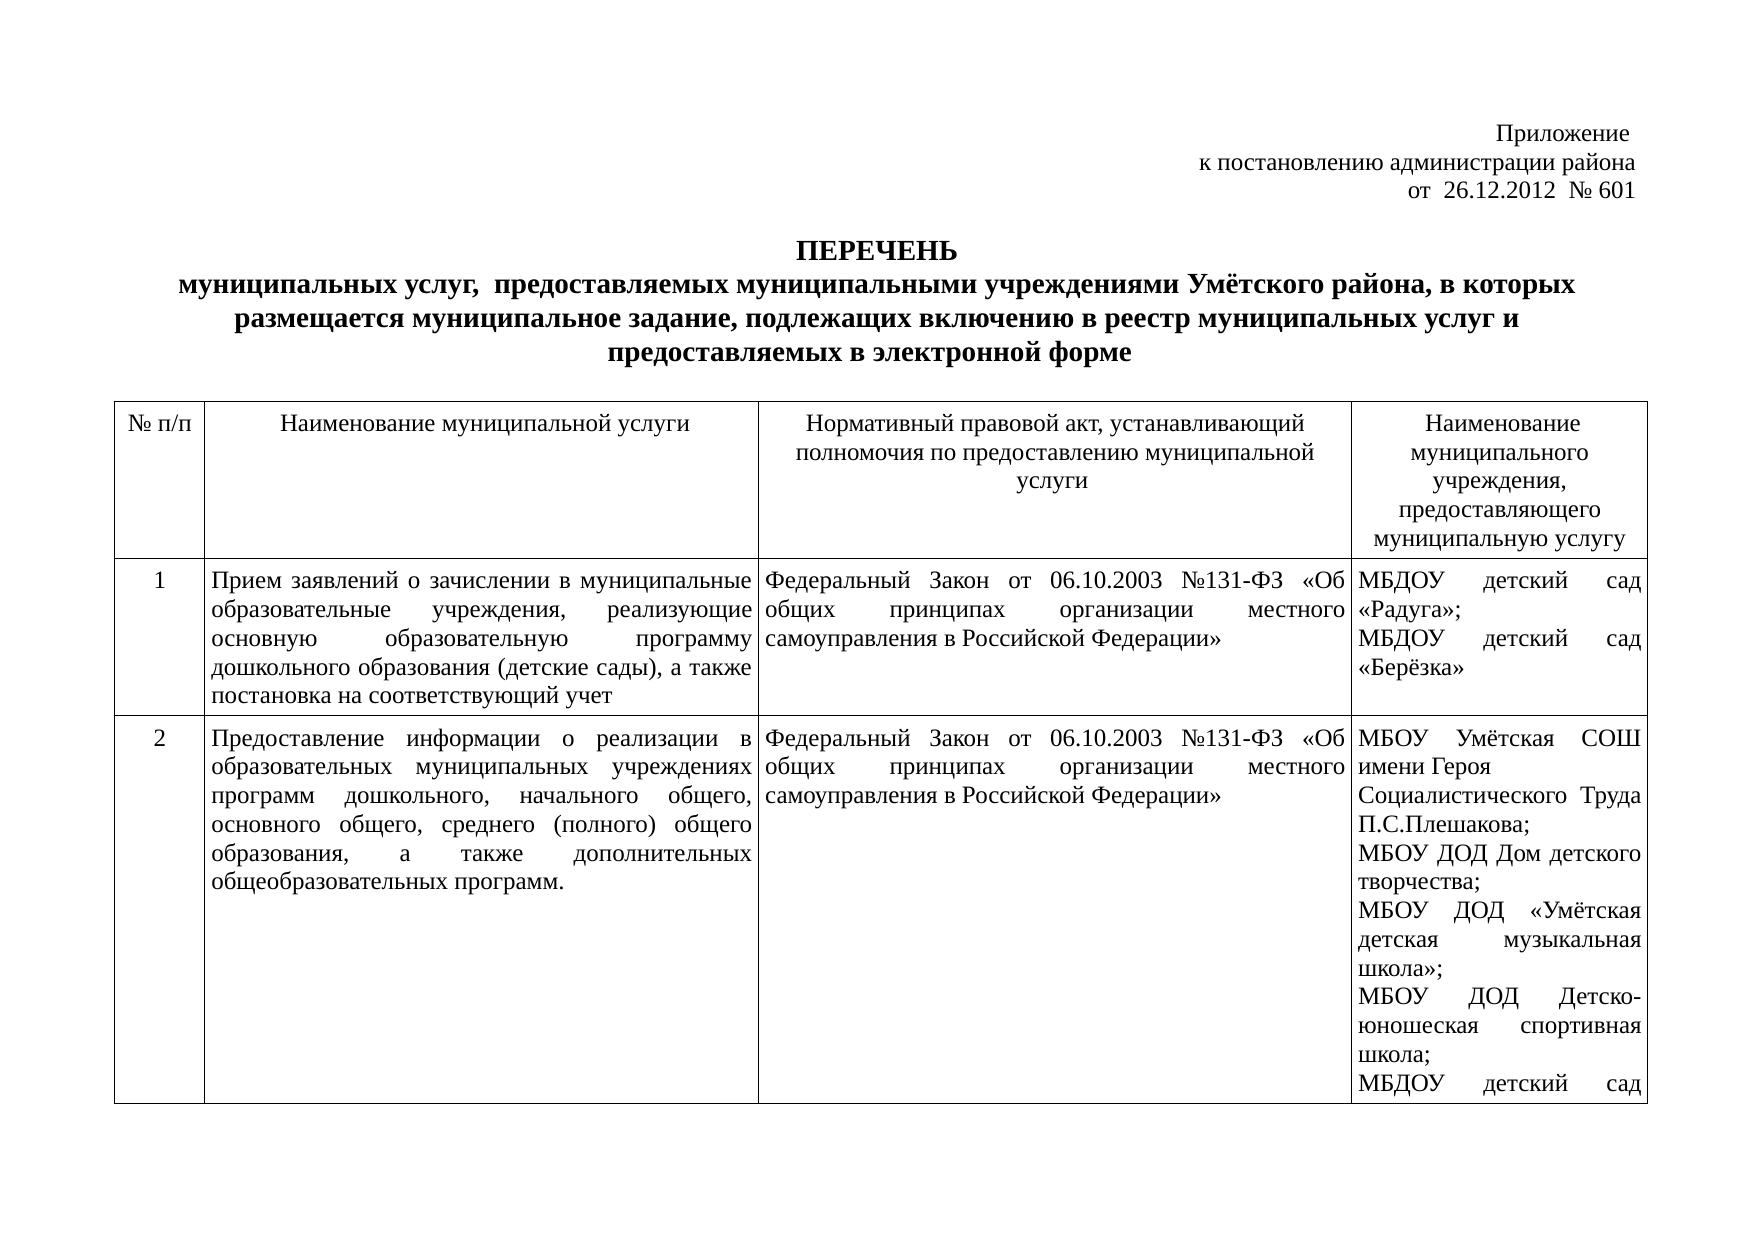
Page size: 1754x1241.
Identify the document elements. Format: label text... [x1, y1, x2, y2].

table_cell МБДОУ детский сад «Радуга»; МБДОУ детский сад «Берёзка» [1352, 559, 1647, 715]
table_header Наименование муниципальной услуги [205, 402, 758, 558]
table_header Нормативный правовой акт, устанавливающий полномочия по предоставлению муниципальной услуги [759, 402, 1351, 558]
table_cell Федеральный Закон от 06.10.2003 №131-ФЗ «Об общих принципах организации местного самоуправления в Российской Федерации» [759, 716, 1351, 1103]
text муниципальных услуг, предоставляемых муниципальными учреждениями Умётского района, в которых размещается муниципальное задание, подлежащих включению в реестр муниципальных услуг и предоставляемых в электронной форме [118, 267, 1636, 367]
table_header № п/п [115, 402, 204, 558]
table_cell Прием заявлений о зачислении в муниципальные образовательные учреждения, реализующие основную образовательную программу дошкольного образования (детские сады), а также постановка на соответствующий учет [205, 559, 758, 715]
text ПЕРЕЧЕНЬ [118, 233, 1636, 267]
table_cell МБОУ Умётская СОШ имени Героя Социалистического Труда П.С.Плешакова; МБОУ ДОД Дом детского творчества; МБОУ ДОД «Умётская детская музыкальная школа»; МБОУ ДОД Детско-юношеская спортивная школа; МБДОУ детский сад [1352, 716, 1647, 1103]
table_cell 1 [115, 559, 204, 715]
table_cell Федеральный Закон от 06.10.2003 №131-ФЗ «Об общих принципах организации местного самоуправления в Российской Федерации» [759, 559, 1351, 715]
text к постановлению администрации района [118, 147, 1636, 176]
text от 26.12.2012 № 601 [118, 176, 1636, 204]
table_header Наименование муниципального учреждения, предоставляющего муниципальную услугу [1352, 402, 1647, 558]
table_cell Предоставление информации о реализации в образовательных муниципальных учреждениях программ дошкольного, начального общего, основного общего, среднего (полного) общего образования, а также дополнительных общеобразовательных программ. [205, 716, 758, 1103]
table_cell 2 [115, 716, 204, 1103]
text Приложение [118, 118, 1636, 147]
